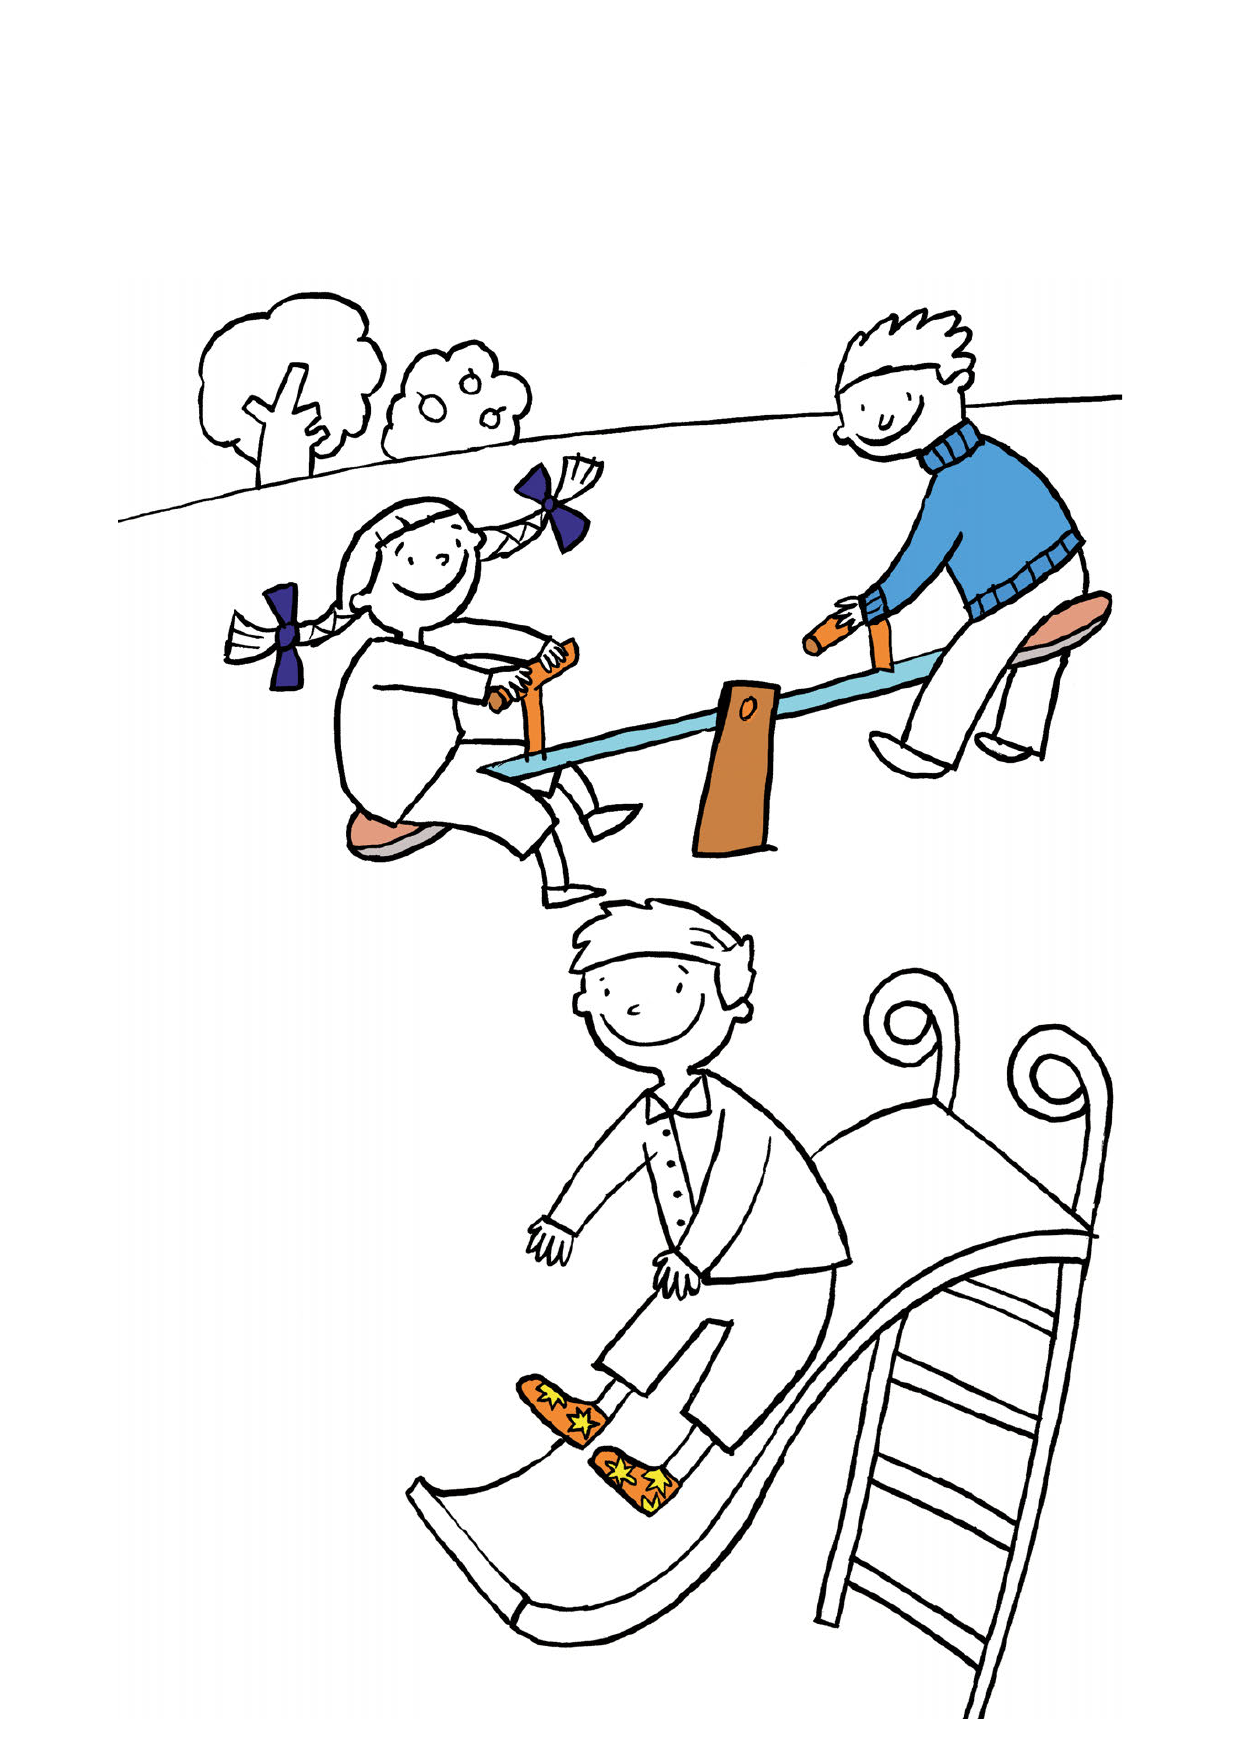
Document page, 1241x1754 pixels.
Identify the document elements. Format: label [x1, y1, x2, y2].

picture [118, 278, 1123, 1719]
